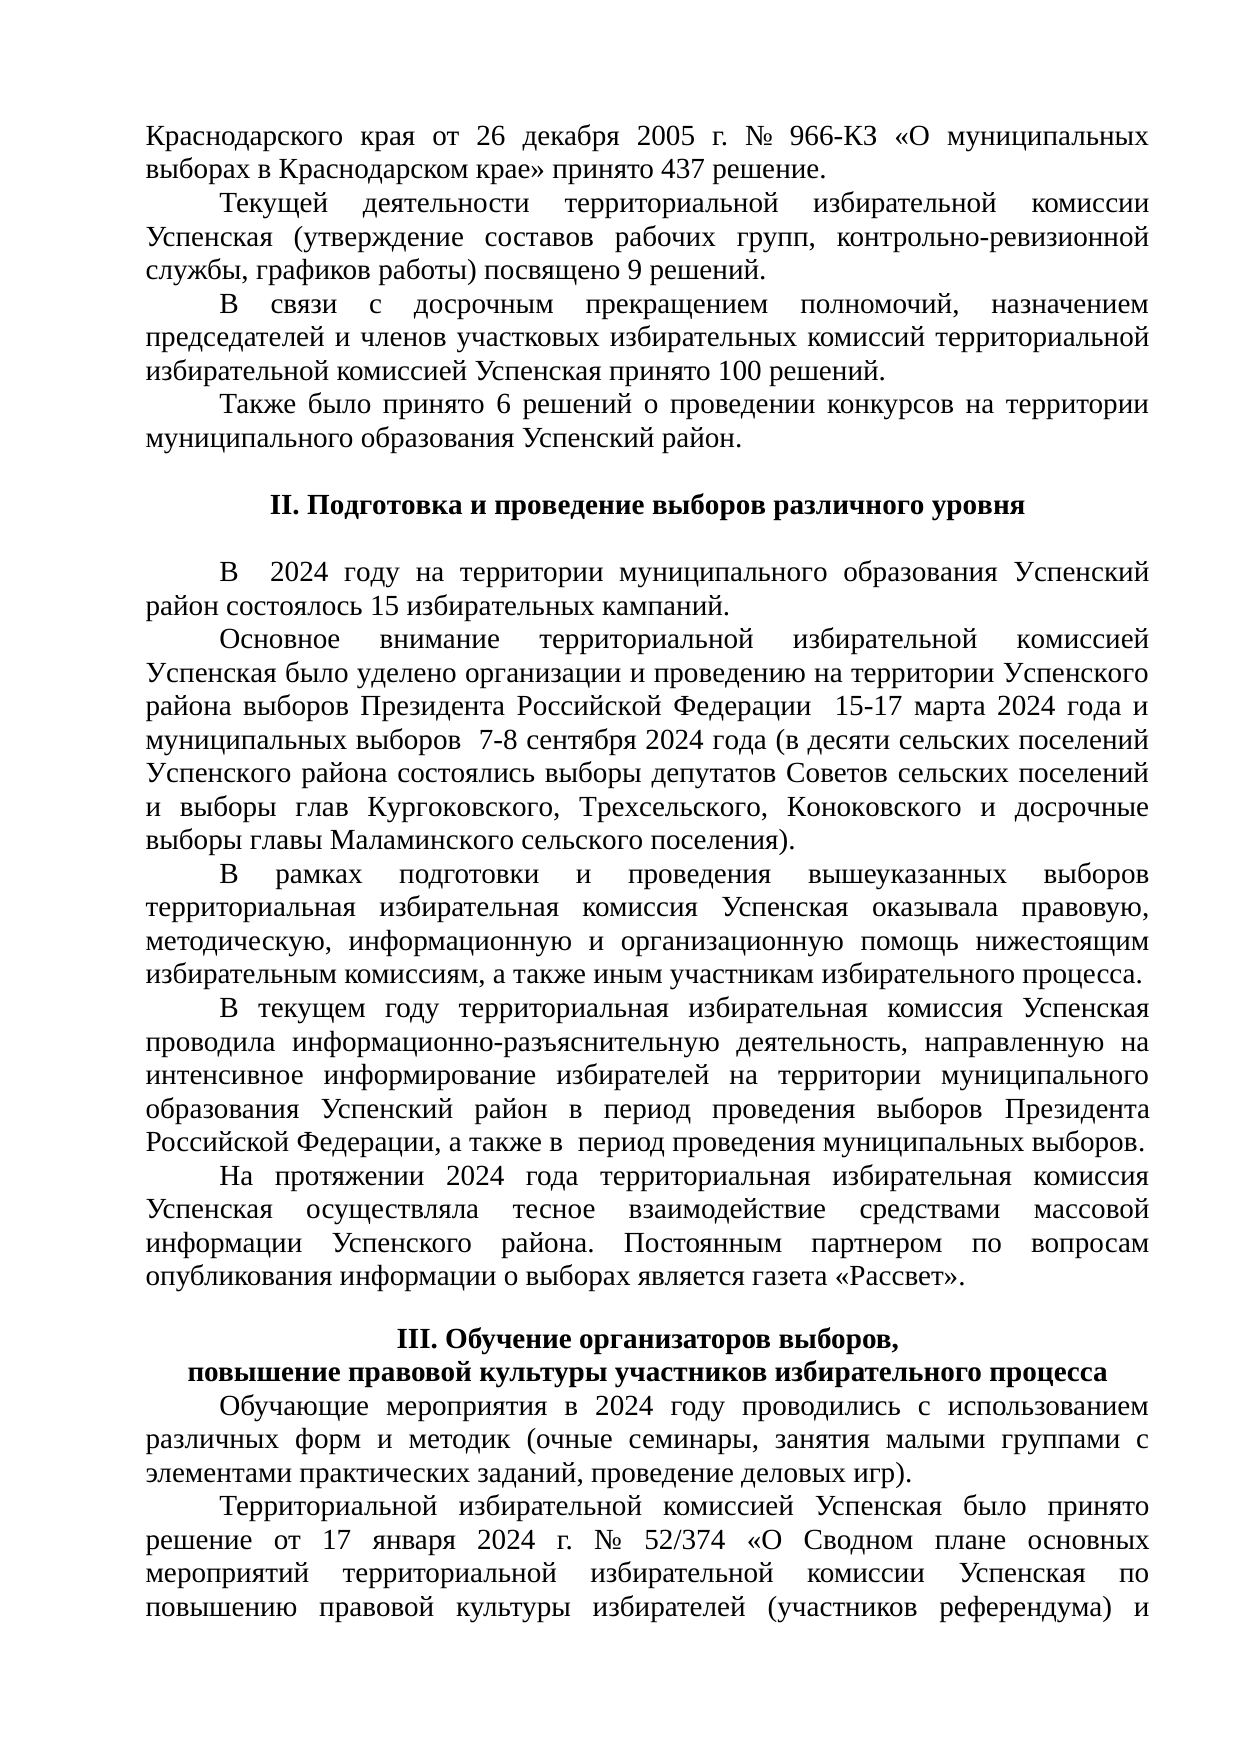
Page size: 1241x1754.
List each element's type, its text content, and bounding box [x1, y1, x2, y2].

text Территориальной избирательной комиссией Успенская было принято решение от 17 января 2024 г. № 52/374 «О Сводном плане основных мероприятий территориальной избирательной комиссии Успенская по повышению правовой культуры избирателей (участников референдума) и [145, 1488, 1150, 1623]
text Обучающие мероприятия в 2024 году проводились с использованием различных форм и методик (очные семинары, занятия малыми группами с элементами практических заданий, проведение деловых игр). [145, 1388, 1150, 1488]
text В 2024 году на территории муниципального образования Успенский район состоялось 15 избирательных кампаний. [145, 554, 1150, 621]
text Текущей деятельности территориальной избирательной комиссии Успенская (утверждение составов рабочих групп, контрольно-ревизионной службы, графиков работы) посвящено 9 решений. [145, 185, 1150, 286]
text Краснодарского края от 26 декабря 2005 г. № 966-КЗ «О муниципальных выборах в Краснодарском крае» принято 437 решение. [145, 118, 1150, 185]
text В текущем году территориальная избирательная комиссия Успенская проводила информационно-разъяснительную деятельность, направленную на интенсивное информирование избирателей на территории муниципального образования Успенский район в период проведения выборов Президента Российской Федерации, а также в период проведения муниципальных выборов. [145, 990, 1150, 1158]
text Также было принято 6 решений о проведении конкурсов на территории муниципального образования Успенский район. [145, 386, 1150, 453]
text В связи с досрочным прекращением полномочий, назначением председателей и членов участковых избирательных комиссий территориальной избирательной комиссией Успенская принято 100 решений. [145, 286, 1150, 386]
text На протяжении 2024 года территориальная избирательная комиссия Успенская осуществляла тесное взаимодействие средствами массовой информации Успенского района. Постоянным партнером по вопросам опубликования информации о выборах является газета «Рассвет». [145, 1158, 1150, 1292]
text В рамках подготовки и проведения вышеуказанных выборов территориальная избирательная комиссия Успенская оказывала правовую, методическую, информационную и организационную помощь нижестоящим избирательным комиссиям, а также иным участникам избирательного процесса. [145, 856, 1150, 990]
text II. Подготовка и проведение выборов различного уровня [145, 487, 1150, 521]
text III. Обучение организаторов выборов, [145, 1321, 1150, 1354]
text повышение правовой культуры участников избирательного процесса [145, 1354, 1150, 1388]
text Основное внимание территориальной избирательной комиссией Успенская было уделено организации и проведению на территории Успенского района выборов Президента Российской Федерации 15-17 марта 2024 года и муниципальных выборов 7-8 сентября 2024 года (в десяти сельских поселений Успенского района состоялись выборы депутатов Советов сельских поселений и выборы глав Кургоковского, Трехсельского, Коноковского и досрочные выборы главы Маламинского сельского поселения). [145, 621, 1150, 856]
